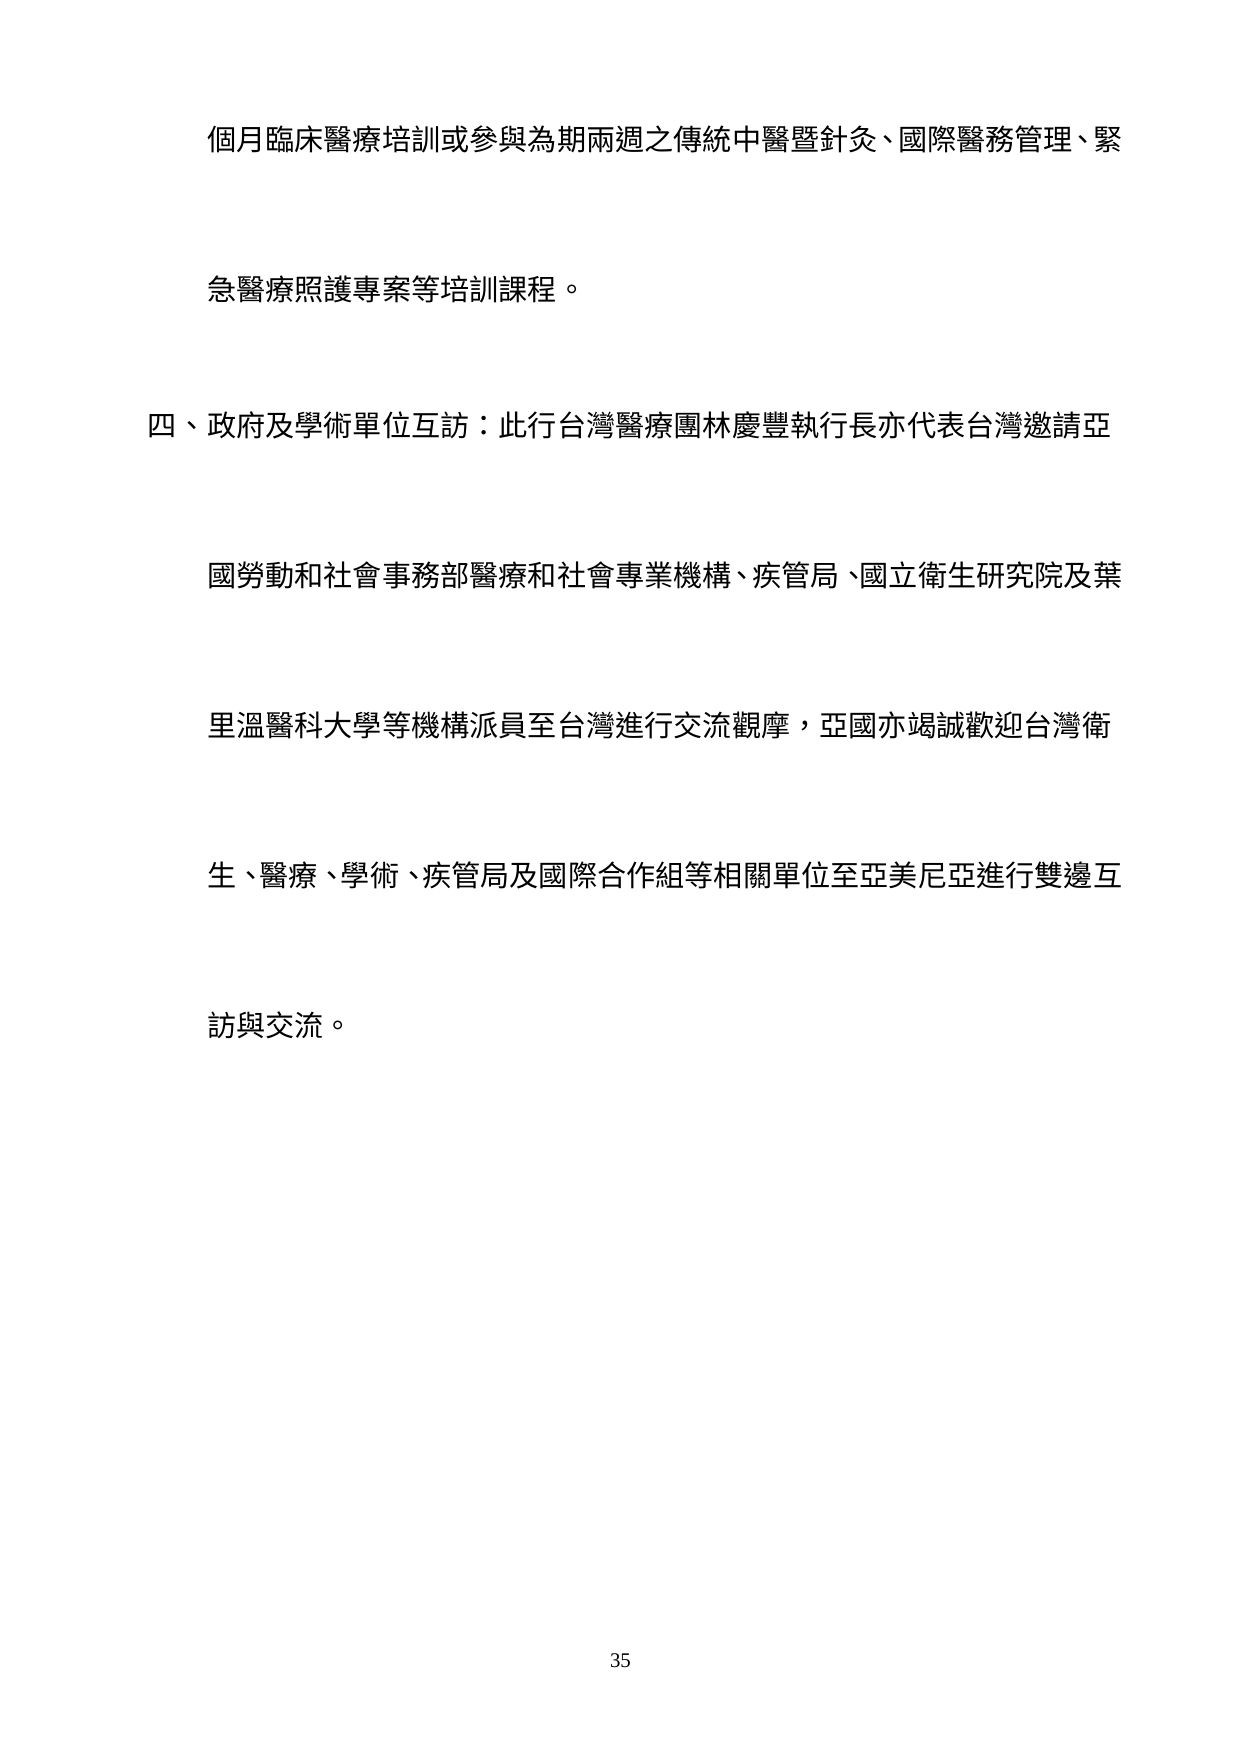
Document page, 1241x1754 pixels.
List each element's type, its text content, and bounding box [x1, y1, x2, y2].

list 個月臨床醫療培訓或參與為期兩週之傳統中醫暨針灸、國際醫務管理、緊急醫療照護專案等培訓課程。 [148, 100, 1122, 325]
list 政府及學術單位互訪：此行台灣醫療團林慶豐執行長亦代表台灣邀請亞國勞動和社會事務部醫療和社會專業機構、疾管局、國立衛生研究院及葉里溫醫科大學等機構派員至台灣進行交流觀摩，亞國亦竭誠歡迎台灣衛生、醫療、學術、疾管局及國際合作組等相關單位至亞美尼亞進行雙邊互訪與交流。 [148, 386, 1122, 1061]
